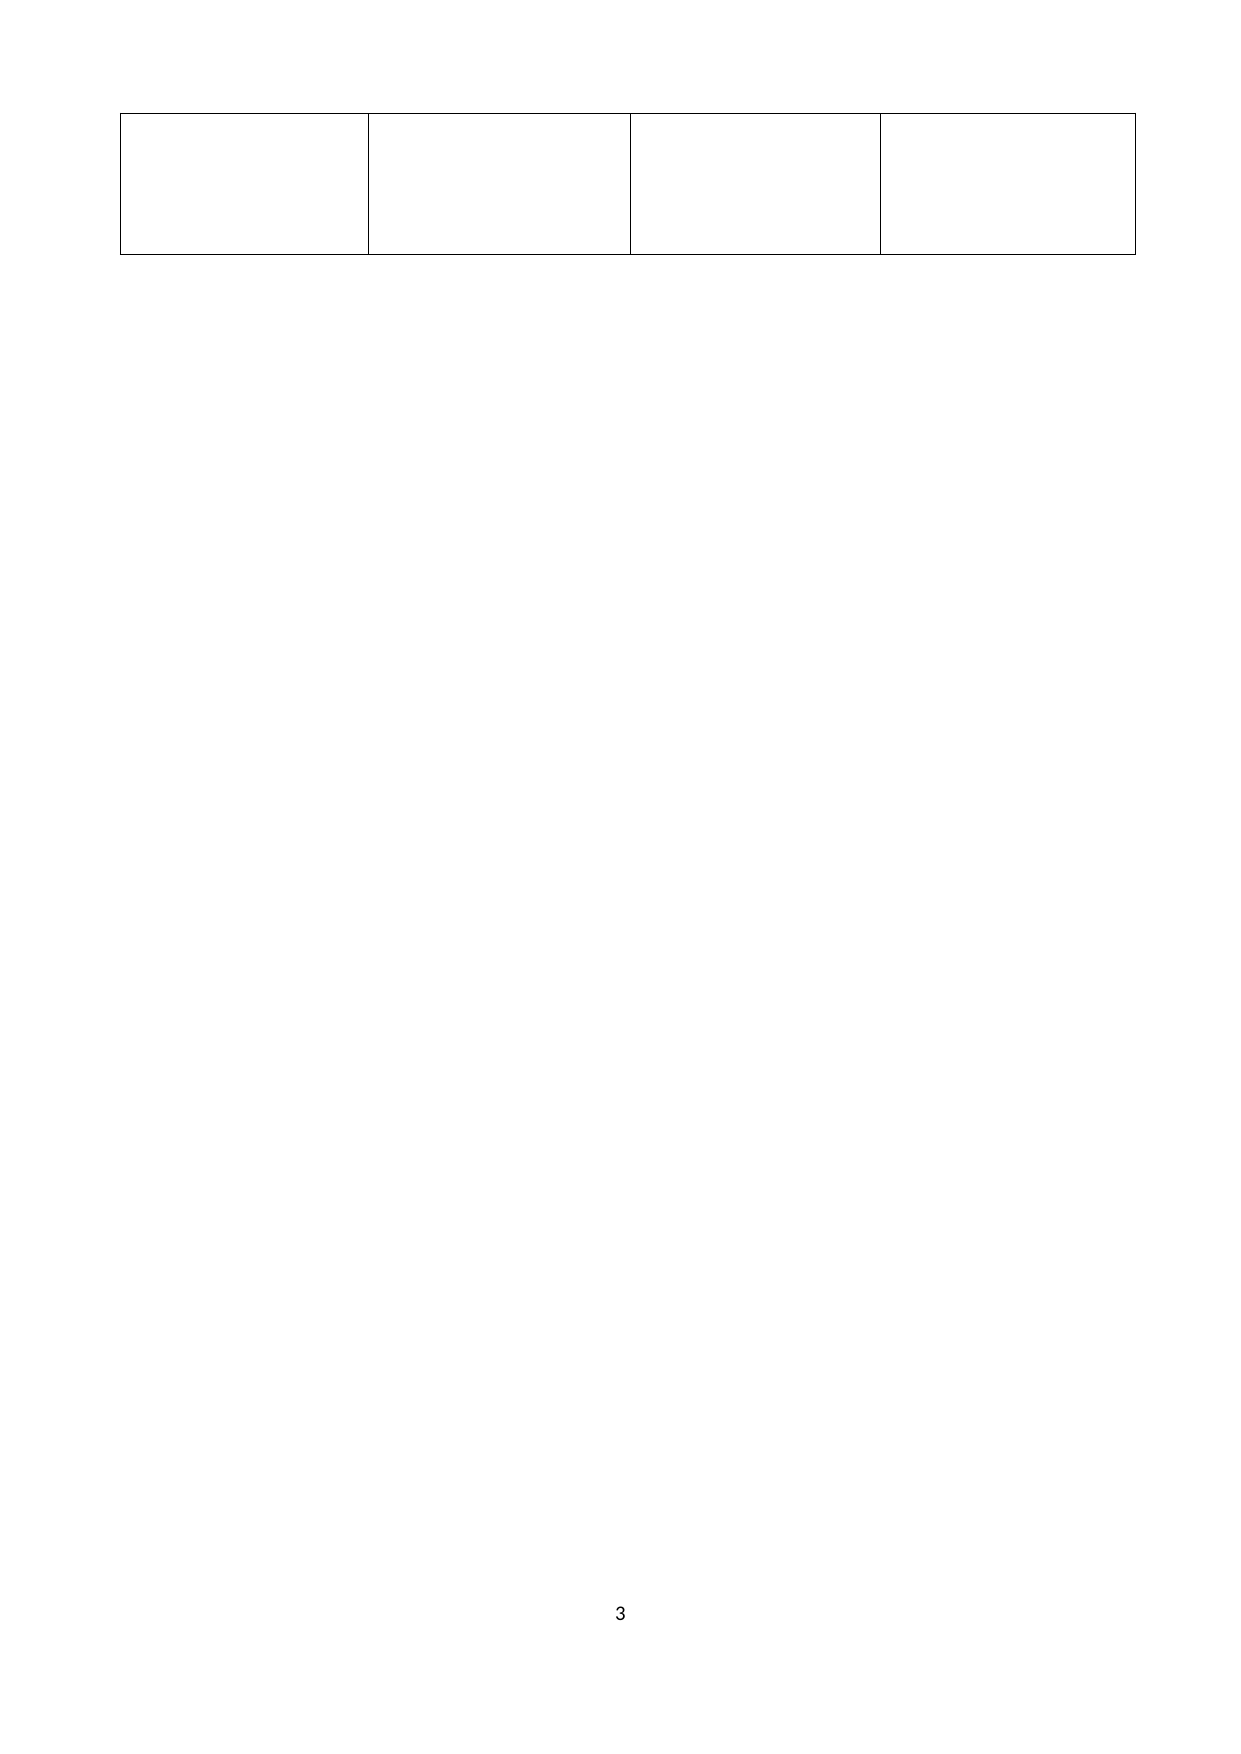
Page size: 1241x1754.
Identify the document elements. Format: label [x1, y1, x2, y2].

table_cell [369, 114, 630, 254]
table_cell [881, 114, 1135, 254]
table_cell [121, 114, 368, 254]
table_cell [631, 114, 880, 254]
